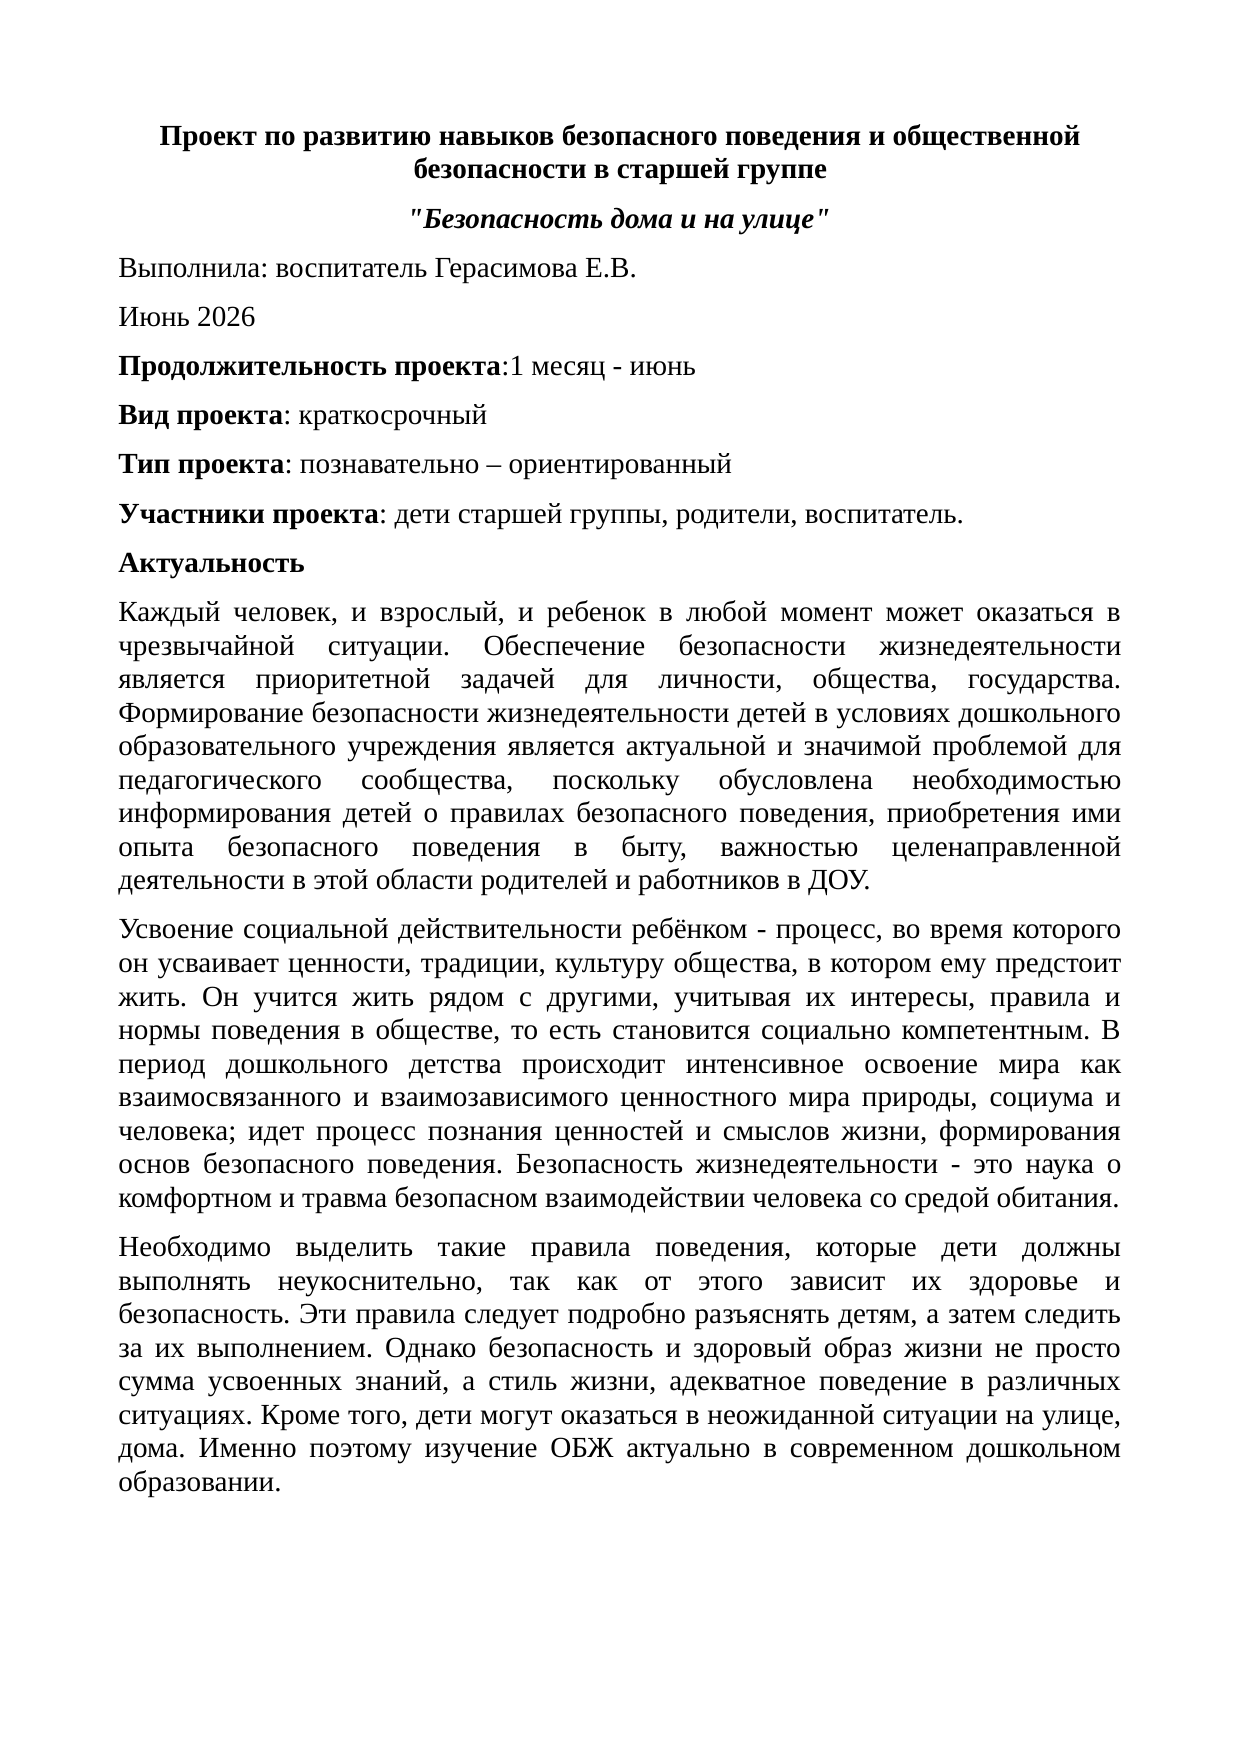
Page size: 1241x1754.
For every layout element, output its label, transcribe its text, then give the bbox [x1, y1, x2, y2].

text Продолжительность проекта:1 месяц - июнь [118, 348, 1122, 382]
text Актуальность [118, 545, 1122, 578]
text Вид проекта: краткосрочный [118, 397, 1122, 431]
text Тип проекта: познавательно – ориентированный [118, 447, 1122, 480]
text Участники проекта: дети старшей группы, родители, воспитатель. [118, 496, 1122, 529]
text Необходимо выделить такие правила поведения, которые дети должны выполнять неукоснительно, так как от этого зависит их здоровье и безопасность. Эти правила следует подробно разъяснять детям, а затем следить за их выполнением. Однако безопасность и здоровый образ жизни не просто сумма усвоенных знаний, а стиль жизни, адекватное поведение в различных ситуациях. Кроме того, дети могут оказаться в неожиданной ситуации на улице, дома. Именно поэтому изучение ОБЖ актуально в современном дошкольном образовании. [118, 1229, 1122, 1497]
text Июнь 2026 [118, 299, 1122, 333]
text Усвоение социальной действительности ребёнком - процесс, во время которого он усваивает ценности, традиции, культуру общества, в котором ему предстоит жить. Он учится жить рядом с другими, учитывая их интересы, правила и нормы поведения в обществе, то есть становится социально компетентным. В период дошкольного детства происходит интенсивное освоение мира как взаимосвязанного и взаимозависимого ценностного мира природы, социума и человека; идет процесс познания ценностей и смыслов жизни, формирования основ безопасного поведения. Безопасность жизнедеятельности - это наука о комфортном и травма безопасном взаимодействии человека со средой обитания. [118, 912, 1122, 1213]
text "Безопасность дома и на улице" [118, 201, 1122, 234]
text Выполнила: воспитатель Герасимова Е.В. [118, 250, 1122, 283]
text Проект по развитию навыков безопасного поведения и общественной безопасности в старшей группе [118, 118, 1122, 185]
text Каждый человек, и взрослый, и ребенок в любой момент может оказаться в чрезвычайной ситуации. Обеспечение безопасности жизнедеятельности является приоритетной задачей для личности, общества, государства. Формирование безопасности жизнедеятельности детей в условиях дошкольного образовательного учреждения является актуальной и значимой проблемой для педагогического сообщества, поскольку обусловлена необходимостью информирования детей о правилах безопасного поведения, приобретения ими опыта безопасного поведения в быту, важностью целенаправленной деятельности в этой области родителей и работников в ДОУ. [118, 594, 1122, 896]
